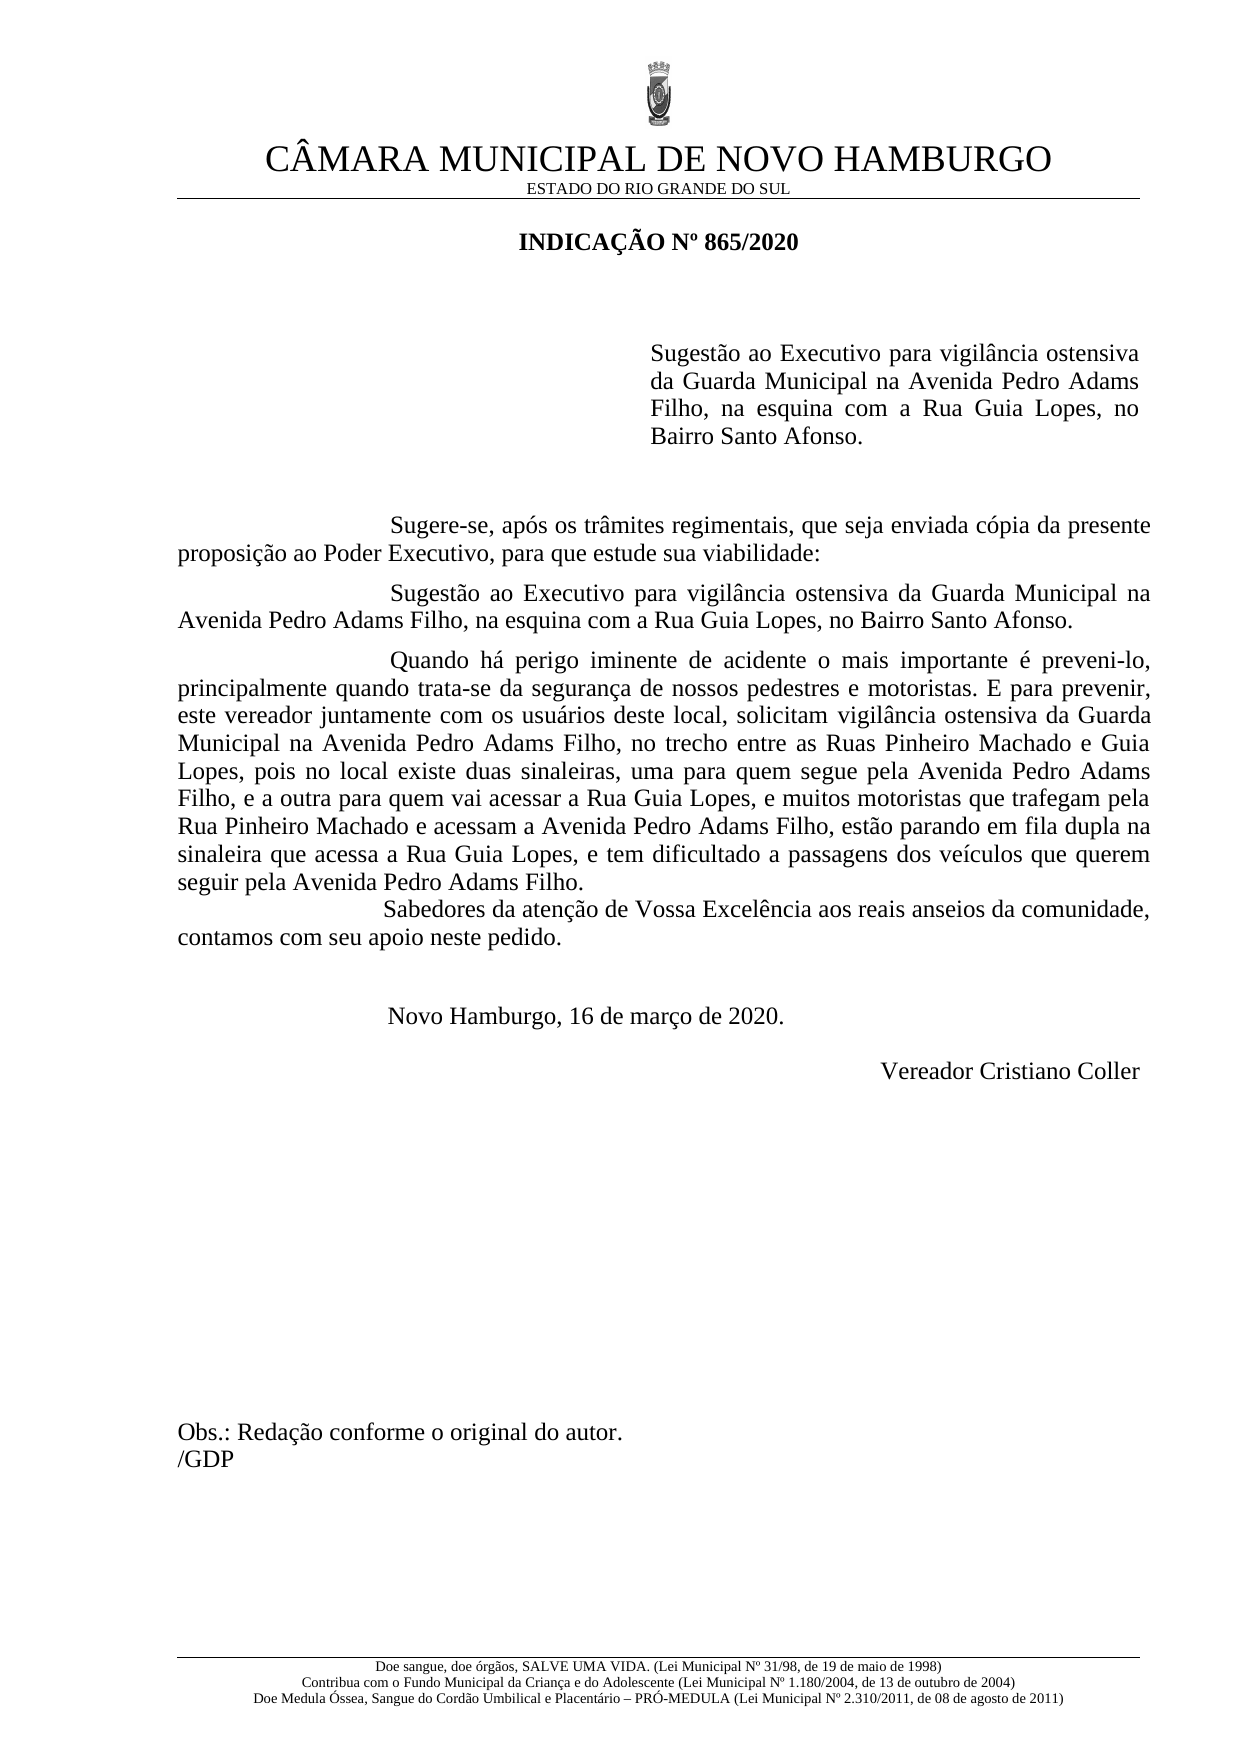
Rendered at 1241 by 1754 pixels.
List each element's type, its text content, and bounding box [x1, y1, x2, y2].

text Quando há perigo iminente de acidente o mais importante é preveni-lo, principalmente quando trata-se da segurança de nossos pedestres e motoristas. E para prevenir, este vereador juntamente com os usuários deste local, solicitam vigilância ostensiva da Guarda Municipal na Avenida Pedro Adams Filho, no trecho entre as Ruas Pinheiro Machado e Guia Lopes, pois no local existe duas sinaleiras, uma para quem segue pela Avenida Pedro Adams Filho, e a outra para quem vai acessar a Rua Guia Lopes, e muitos motoristas que trafegam pela Rua Pinheiro Machado e acessam a Avenida Pedro Adams Filho, estão parando em fila dupla na sinaleira que acessa a Rua Guia Lopes, e tem dificultado a passagens dos veículos que querem seguir pela Avenida Pedro Adams Filho. Sabedores da atenção de Vossa Excelência aos reais anseios da comunidade, contamos com seu apoio neste pedido. [177, 646, 1152, 951]
text Vereador Cristiano Coller [177, 1057, 1140, 1085]
text Sugestão ao Executivo para vigilância ostensiva da Guarda Municipal na Avenida Pedro Adams Filho, na esquina com a Rua Guia Lopes, no Bairro Santo Afonso. [177, 579, 1152, 634]
text Sugere-se, após os trâmites regimentais, que seja enviada cópia da presente proposição ao Poder Executivo, para que estude sua viabilidade: [177, 511, 1152, 567]
text Novo Hamburgo, 16 de março de 2020. [177, 1002, 1140, 1030]
text Sugestão ao Executivo para vigilância ostensiva da Guarda Municipal na Avenida Pedro Adams Filho, na esquina com a Rua Guia Lopes, no Bairro Santo Afonso. [650, 339, 1140, 450]
text INDICAÇÃO Nº 865/2020 [177, 228, 1140, 256]
text /GDP [177, 1445, 1140, 1473]
text Obs.: Redação conforme o original do autor. [177, 1418, 1140, 1445]
